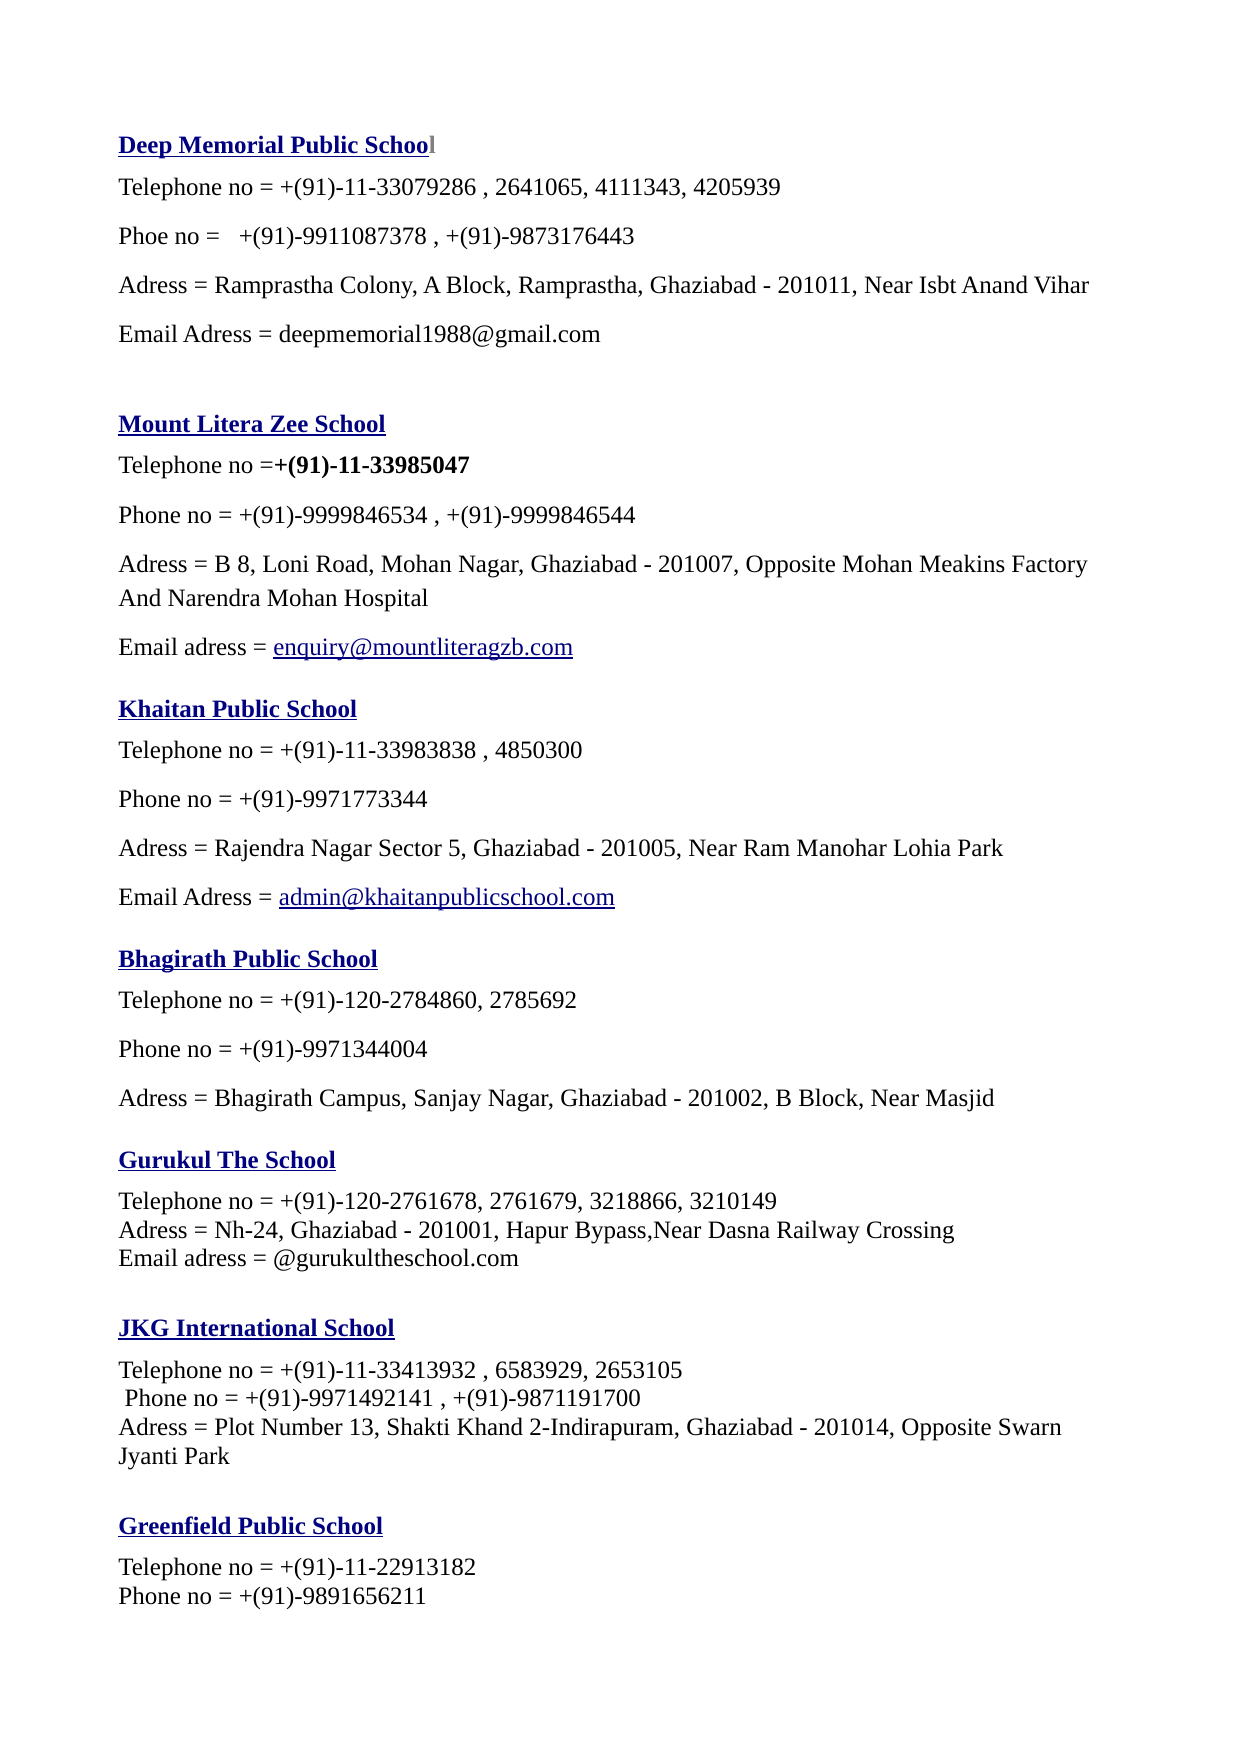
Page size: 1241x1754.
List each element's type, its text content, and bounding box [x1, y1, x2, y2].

text Telephone no = +(91)-11-33983838 , 4850300 [118, 735, 1122, 764]
text Adress = B 8, Loni Road, Mohan Nagar, Ghaziabad - 201007, Opposite Mohan Meakins Factory And Narendra Mohan Hospital [118, 549, 1122, 612]
text Adress = Ramprastha Colony, A Block, Ramprastha, Ghaziabad - 201011, Near Isbt Anand Vihar [118, 270, 1122, 299]
text Telephone no =+(91)-11-33985047 [118, 451, 1122, 479]
subtitle JKG International School [118, 1313, 1122, 1342]
text Telephone no = +(91)-11-22913182 [118, 1552, 1122, 1581]
text Email Adress = admin@khaitanpublicschool.com [118, 882, 1122, 911]
subtitle Bhagirath Public School [118, 944, 1122, 973]
text Telephone no = +(91)-11-33413932 , 6583929, 2653105 [118, 1355, 1122, 1383]
text Telephone no = +(91)-120-2761678, 2761679, 3218866, 3210149 [118, 1186, 1122, 1215]
subtitle Gurukul The School [118, 1145, 1122, 1173]
text Adress = Rajendra Nagar Sector 5, Ghaziabad - 201005, Near Ram Manohar Lohia Park [118, 833, 1122, 862]
text Email adress = @gurukultheschool.com [118, 1243, 1122, 1272]
text Phoe no = +(91)-9911087378 , +(91)-9873176443 [118, 221, 1122, 250]
text Adress = Nh-24, Ghaziabad - 201001, Hapur Bypass,Near Dasna Railway Crossing [118, 1215, 1122, 1243]
text Telephone no = +(91)-120-2784860, 2785692 [118, 985, 1122, 1014]
text Phone no = +(91)-9999846534 , +(91)-9999846544 [118, 500, 1122, 528]
text Phone no = +(91)-9971773344 [118, 784, 1122, 813]
text Email adress = enquiry@mountliteragzb.com [118, 632, 1122, 661]
text Telephone no = +(91)-11-33079286 , 2641065, 4111343, 4205939 [118, 172, 1122, 201]
text Email Adress = deepmemorial1988@gmail.com [118, 319, 1122, 348]
subtitle Khaitan Public School [118, 694, 1122, 723]
subtitle Deep Memorial Public School [118, 131, 1122, 159]
text Phone no = +(91)-9971492141 , +(91)-9871191700 [118, 1383, 1122, 1412]
subtitle Greenfield Public School [118, 1511, 1122, 1540]
text Adress = Bhagirath Campus, Sanjay Nagar, Ghaziabad - 201002, B Block, Near Masjid [118, 1083, 1122, 1112]
text Phone no = +(91)-9971344004 [118, 1034, 1122, 1063]
subtitle Mount Litera Zee School [118, 409, 1122, 438]
text Adress = Plot Number 13, Shakti Khand 2-Indirapuram, Ghaziabad - 201014, Opposite Swarn Jyanti Park [118, 1412, 1122, 1470]
text Phone no = +(91)-9891656211 [118, 1581, 1122, 1610]
